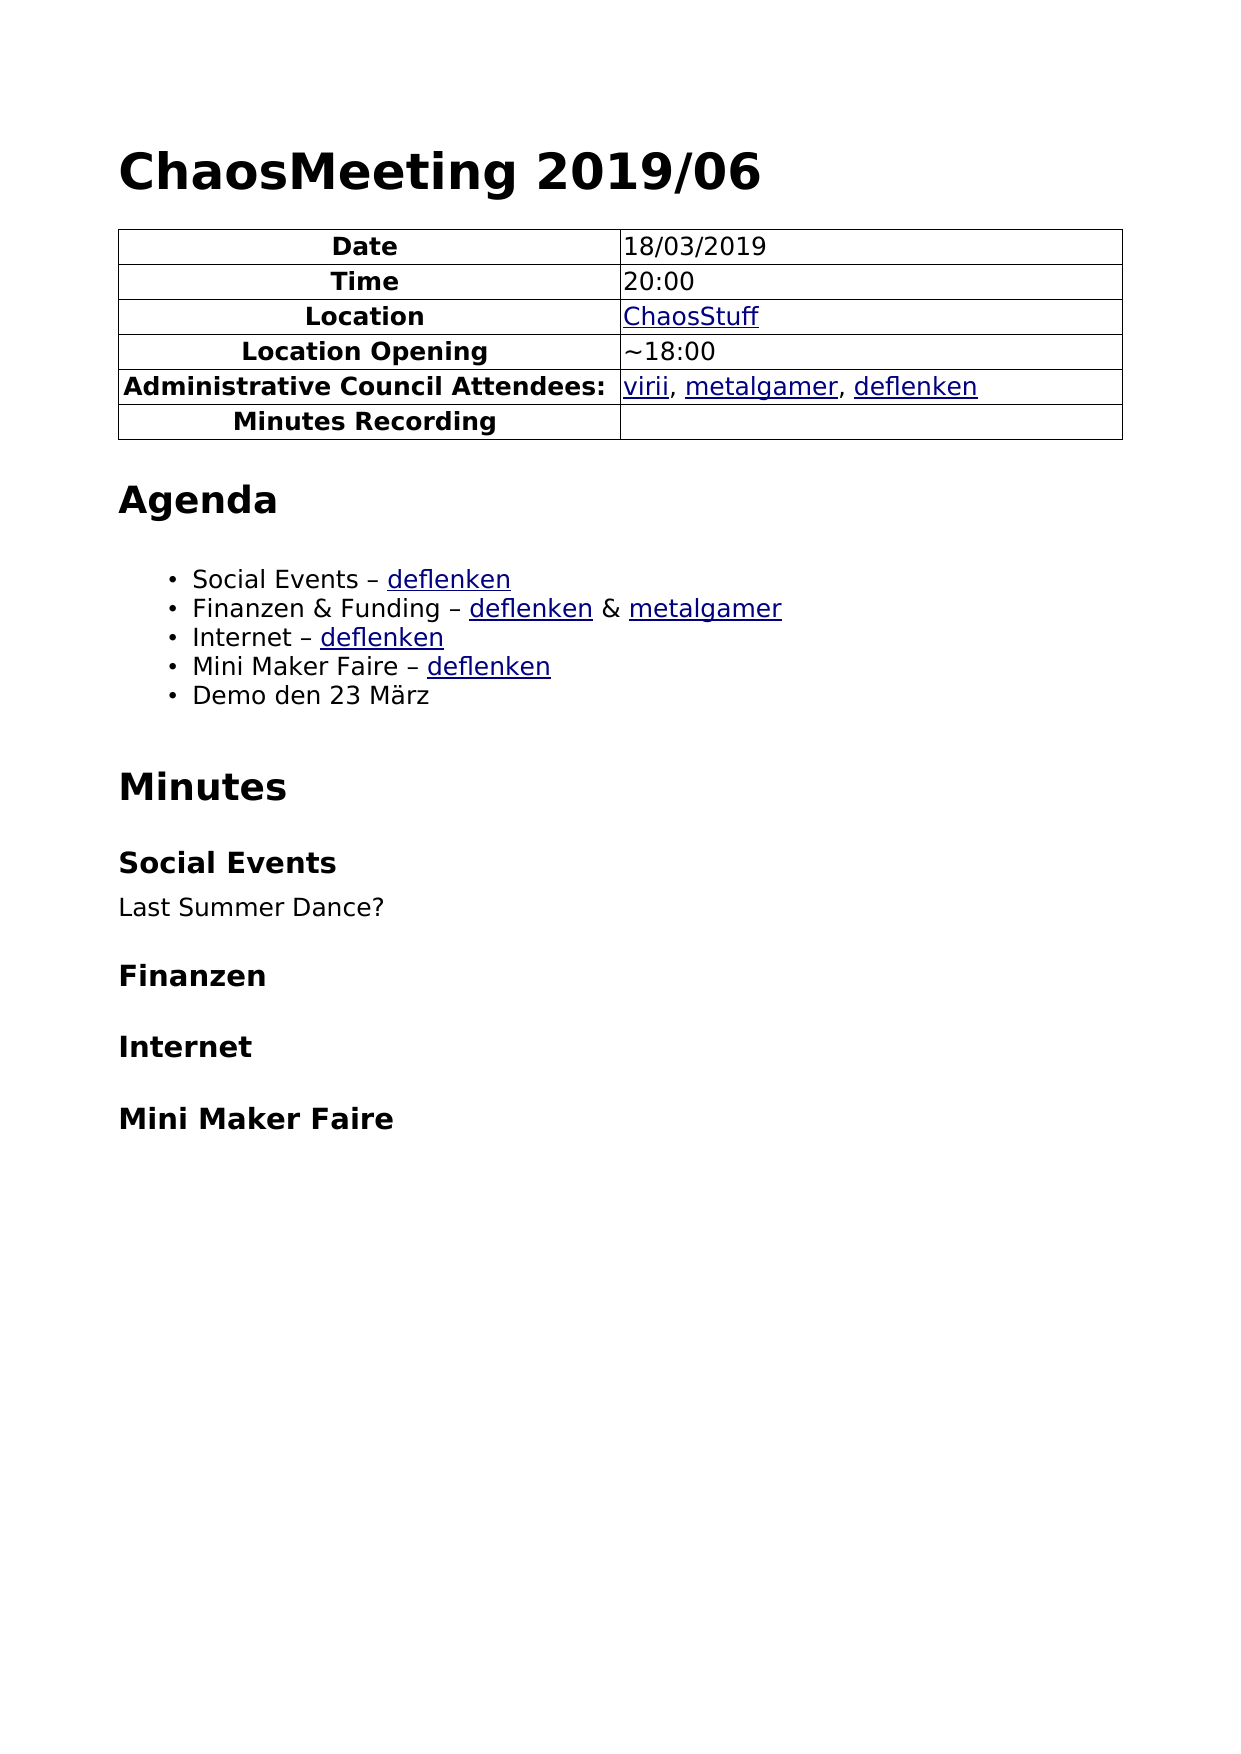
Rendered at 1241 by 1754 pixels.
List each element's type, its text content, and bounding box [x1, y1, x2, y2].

table_cell Location Opening [119, 335, 620, 369]
table_cell ~18:00 [621, 335, 1122, 369]
table_cell Time [119, 265, 620, 299]
subtitle Minutes [118, 765, 1122, 809]
table_cell Minutes Recording [119, 405, 620, 439]
subtitle Social Events [118, 846, 1122, 880]
subtitle Internet [118, 1031, 1122, 1065]
table_cell ChaosStuff [621, 300, 1122, 334]
list Social Events – deflenken [177, 565, 1122, 594]
list Finanzen & Funding – deflenken & metalgamer [177, 594, 1122, 623]
table_cell virii, metalgamer, deflenken [621, 370, 1122, 404]
subtitle Mini Maker Faire [118, 1102, 1122, 1136]
subtitle Finanzen [118, 959, 1122, 993]
list Demo den 23 März [177, 681, 1122, 711]
table_cell [621, 405, 1122, 439]
table_cell Administrative Council Attendees: [119, 370, 620, 404]
subtitle ChaosMeeting 2019/06 [118, 143, 1122, 201]
list Internet – deflenken [177, 623, 1122, 652]
text Last Summer Dance? [118, 893, 1122, 922]
list Mini Maker Faire – deflenken [177, 652, 1122, 681]
table_header 18/03/2019 [621, 230, 1122, 264]
table_cell 20:00 [621, 265, 1122, 299]
table_cell Location [119, 300, 620, 334]
subtitle Agenda [118, 479, 1122, 523]
table_header Date [119, 230, 620, 264]
